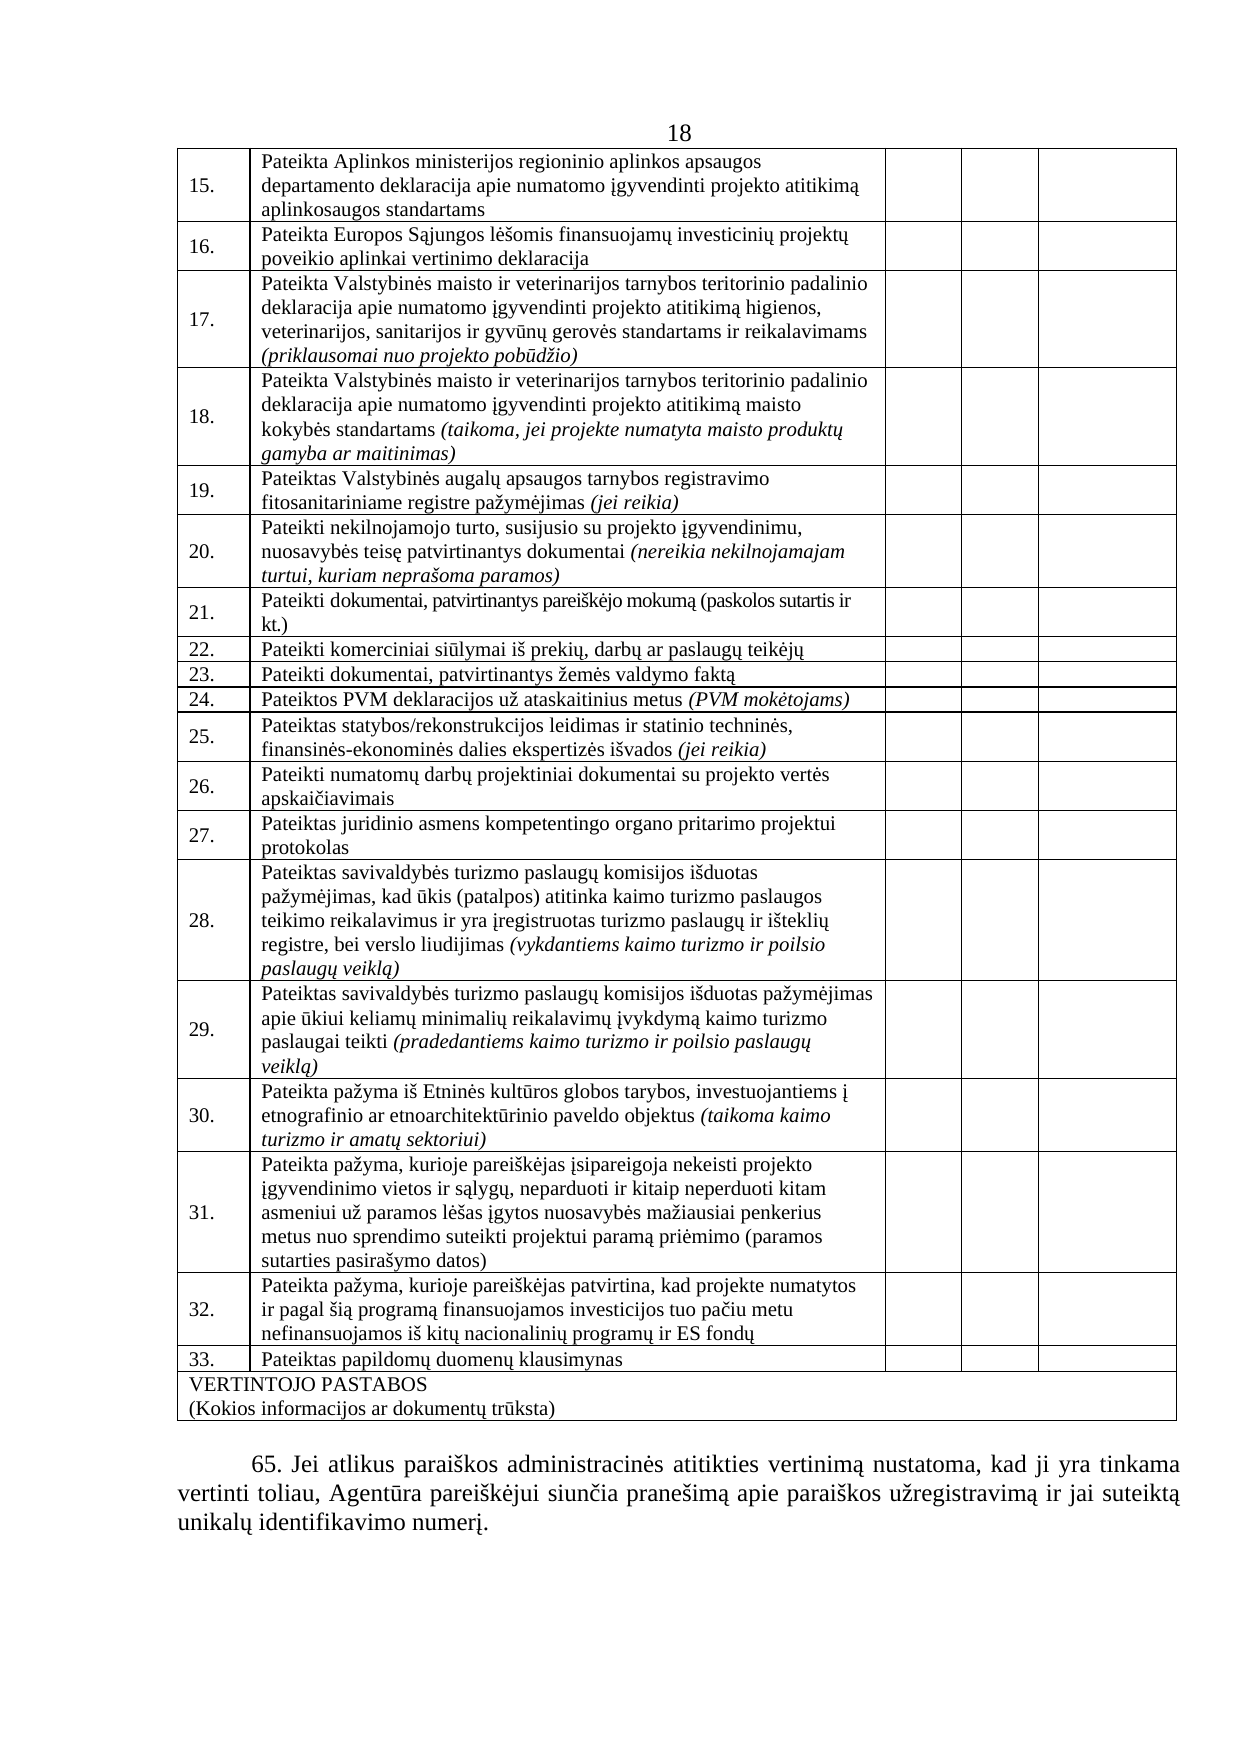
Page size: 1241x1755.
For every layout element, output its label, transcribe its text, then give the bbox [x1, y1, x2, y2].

table_cell [1039, 466, 1176, 514]
table_cell 27. [178, 811, 249, 859]
table_cell [886, 637, 961, 661]
table_cell [1177, 1078, 1181, 1151]
table_cell [962, 1273, 1038, 1345]
table_cell [1177, 980, 1181, 1078]
table_cell 30. [178, 1079, 249, 1151]
table_cell [886, 762, 961, 810]
table_cell [962, 1079, 1038, 1151]
table_cell [1039, 588, 1176, 636]
table_cell [886, 271, 961, 367]
table_cell [962, 688, 1038, 711]
table_cell [1039, 688, 1176, 711]
table_cell [1177, 465, 1181, 514]
table_cell [962, 762, 1038, 810]
table_cell 20. [178, 515, 249, 587]
table_cell 26. [178, 762, 249, 810]
table_cell Pateikti nekilnojamojo turto, susijusio su projekto įgyvendinimu, nuosavybės teisę patvirtinantys dokumentai (nereikia nekilnojamajam turtui, kuriam neprašoma paramos) [251, 515, 885, 587]
table_cell [1039, 1273, 1176, 1345]
table_cell [1039, 860, 1176, 980]
table_cell [962, 466, 1038, 514]
table_cell [1039, 222, 1176, 270]
table_cell [886, 149, 961, 221]
table_cell [886, 981, 961, 1078]
table_cell 33. [178, 1346, 249, 1371]
table_cell Pateikta Valstybinės maisto ir veterinarijos tarnybos teritorinio padalinio deklaracija apie numatomo įgyvendinti projekto atitikimą maisto kokybės standartams (taikoma, jei projekte numatyta maisto produktų gamyba ar maitinimas) [251, 368, 885, 464]
table_cell [962, 1346, 1038, 1371]
table_cell [1177, 514, 1181, 587]
table_cell [962, 811, 1038, 859]
table_cell [962, 637, 1038, 661]
table_cell [886, 515, 961, 587]
table_cell [1177, 1272, 1181, 1345]
table_cell [1177, 859, 1181, 980]
table_cell [886, 1346, 961, 1371]
table_cell [886, 811, 961, 859]
table_cell [1177, 1371, 1181, 1420]
table_cell [1039, 762, 1176, 810]
table_cell Pateikti komerciniai siūlymai iš prekių, darbų ar paslaugų teikėjų [251, 637, 885, 661]
table_cell 29. [178, 981, 249, 1078]
text 65. Jei atlikus paraiškos administracinės atitikties vertinimą nustatoma, kad ji yra tinkama vertinti toliau, Agentūra pareiškėjui siunčia pranešimą apie paraiškos užregistravimą ir jai suteiktą unikalų identifikavimo numerį. [177, 1449, 1181, 1536]
table_cell [1177, 221, 1181, 270]
table_cell [886, 466, 961, 514]
table_cell [886, 368, 961, 464]
table_cell [1039, 637, 1176, 661]
table_cell [1039, 515, 1176, 587]
table_cell [1039, 1152, 1176, 1272]
table_cell [962, 713, 1038, 761]
table_cell Pateikta Aplinkos ministerijos regioninio aplinkos apsaugos departamento deklaracija apie numatomo įgyvendinti projekto atitikimą aplinkosaugos standartams [251, 149, 885, 221]
table_cell Pateiktas juridinio asmens kompetentingo organo pritarimo projektui protokolas [251, 811, 885, 859]
table_cell 21. [178, 588, 249, 636]
table_cell [1177, 587, 1181, 636]
table_cell [1039, 149, 1176, 221]
table_cell Pateiktas statybos/rekonstrukcijos leidimas ir statinio techninės, finansinės-ekonominės dalies ekspertizės išvados (jei reikia) [251, 713, 885, 761]
table_cell [962, 1152, 1038, 1272]
table_cell [886, 1273, 961, 1345]
table_cell [1177, 686, 1181, 711]
table_cell [962, 149, 1038, 221]
table_cell 19. [178, 466, 249, 514]
table_cell [962, 860, 1038, 980]
table_cell [1177, 148, 1181, 221]
table_cell [1177, 761, 1181, 810]
table_cell [886, 1079, 961, 1151]
table_cell [886, 860, 961, 980]
table_cell [1177, 661, 1181, 686]
table_cell [886, 713, 961, 761]
table_cell [1177, 367, 1181, 464]
table_cell Pateiktas Valstybinės augalų apsaugos tarnybos registravimo fitosanitariniame registre pažymėjimas (jei reikia) [251, 466, 885, 514]
table_cell Pateikti dokumentai, patvirtinantys pareiškėjo mokumą (paskolos sutartis ir kt.) [251, 588, 885, 636]
table_cell Pateikta pažyma iš Etninės kultūros globos tarybos, investuojantiems į etnografinio ar etnoarchitektūrinio paveldo objektus (taikoma kaimo turizmo ir amatų sektoriui) [251, 1079, 885, 1151]
table_cell Pateikti dokumentai, patvirtinantys žemės valdymo faktą [251, 662, 885, 686]
table_cell 25. [178, 713, 249, 761]
table_cell [1039, 811, 1176, 859]
table_cell Pateiktas papildomų duomenų klausimynas [251, 1346, 885, 1371]
table_cell [1039, 1079, 1176, 1151]
table_cell [962, 981, 1038, 1078]
table_cell VERTINTOJO PASTABOS (Kokios informacijos ar dokumentų trūksta) [178, 1372, 1176, 1420]
table_cell [1039, 1346, 1176, 1371]
table_cell [962, 368, 1038, 464]
table_cell Pateikta pažyma, kurioje pareiškėjas patvirtina, kad projekte numatytos ir pagal šią programą finansuojamos investicijos tuo pačiu metu nefinansuojamos iš kitų nacionalinių programų ir ES fondų [251, 1273, 885, 1345]
table_cell [1039, 368, 1176, 464]
table_cell [962, 588, 1038, 636]
table_cell [886, 222, 961, 270]
table_cell 31. [178, 1152, 249, 1272]
table_cell 22. [178, 637, 249, 661]
table_cell [1177, 636, 1181, 661]
table_cell Pateiktos PVM deklaracijos už ataskaitinius metus (PVM mokėtojams) [251, 688, 885, 711]
table_cell Pateikta Valstybinės maisto ir veterinarijos tarnybos teritorinio padalinio deklaracija apie numatomo įgyvendinti projekto atitikimą higienos, veterinarijos, sanitarijos ir gyvūnų gerovės standartams ir reikalavimams (priklausomai nuo projekto pobūdžio) [251, 271, 885, 367]
table_cell 32. [178, 1273, 249, 1345]
table_cell [886, 1152, 961, 1272]
table_cell [1177, 270, 1181, 367]
table_cell [1039, 662, 1176, 686]
table_cell [886, 662, 961, 686]
table_cell [1039, 981, 1176, 1078]
table_cell [886, 688, 961, 711]
table_cell 28. [178, 860, 249, 980]
table_cell [1039, 713, 1176, 761]
table_cell 24. [178, 688, 249, 711]
table_cell [1177, 1151, 1181, 1272]
table_cell [962, 515, 1038, 587]
table_cell [1177, 1345, 1181, 1371]
table_cell [962, 662, 1038, 686]
table_cell [886, 588, 961, 636]
table_cell Pateiktas savivaldybės turizmo paslaugų komisijos išduotas pažymėjimas apie ūkiui keliamų minimalių reikalavimų įvykdymą kaimo turizmo paslaugai teikti (pradedantiems kaimo turizmo ir poilsio paslaugų veiklą) [251, 981, 885, 1078]
table_cell [1177, 711, 1181, 761]
table_cell Pateiktas savivaldybės turizmo paslaugų komisijos išduotas pažymėjimas, kad ūkis (patalpos) atitinka kaimo turizmo paslaugos teikimo reikalavimus ir yra įregistruotas turizmo paslaugų ir išteklių registre, bei verslo liudijimas (vykdantiems kaimo turizmo ir poilsio paslaugų veiklą) [251, 860, 885, 980]
table_cell [1177, 810, 1181, 859]
table_cell Pateikta pažyma, kurioje pareiškėjas įsipareigoja nekeisti projekto įgyvendinimo vietos ir sąlygų, neparduoti ir kitaip neperduoti kitam asmeniui už paramos lėšas įgytos nuosavybės mažiausiai penkerius metus nuo sprendimo suteikti projektui paramą priėmimo (paramos sutarties pasirašymo datos) [251, 1152, 885, 1272]
table_cell [962, 222, 1038, 270]
table_cell 23. [178, 662, 249, 686]
table_cell [962, 271, 1038, 367]
table_cell [1039, 271, 1176, 367]
table_cell 17. [178, 271, 249, 367]
table_cell 18. [178, 368, 249, 464]
table_cell 15. [178, 149, 249, 221]
table_cell Pateikti numatomų darbų projektiniai dokumentai su projekto vertės apskaičiavimais [251, 762, 885, 810]
table_cell Pateikta Europos Sąjungos lėšomis finansuojamų investicinių projektų poveikio aplinkai vertinimo deklaracija [251, 222, 885, 270]
table_cell 16. [178, 222, 249, 270]
